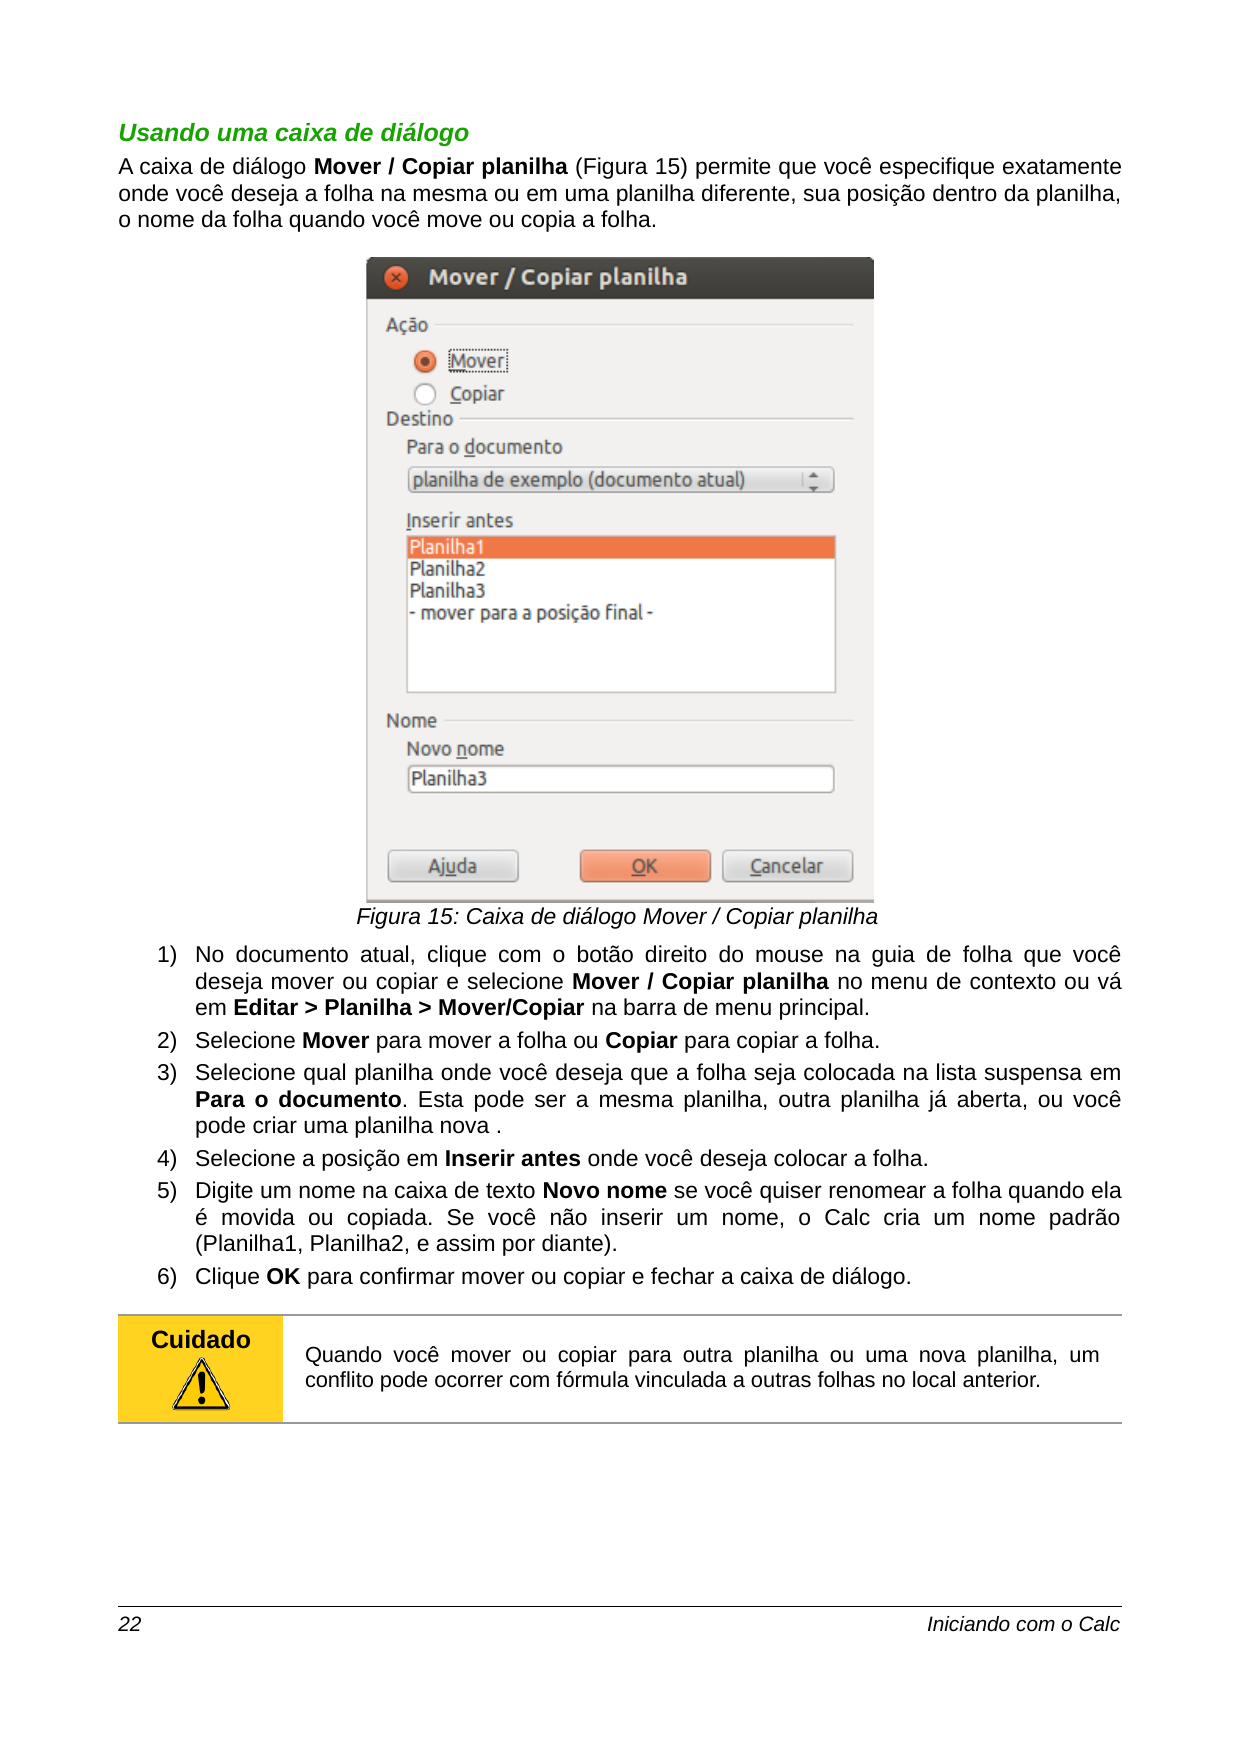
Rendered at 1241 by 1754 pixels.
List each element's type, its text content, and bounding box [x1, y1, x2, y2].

list Selecione a posição em Inserir antes onde você deseja colocar a folha. [177, 1145, 1122, 1171]
text A caixa de diálogo Mover / Copiar planilha (Figura 15) permite que você especifique exatamente onde você deseja a folha na mesma ou em uma planilha diferente, sua posição dentro da planilha, o nome da folha quando você move ou copia a folha. [118, 153, 1122, 232]
text Figura 15: Caixa de diálogo Mover / Copiar planilha [356, 257, 884, 929]
table_header Quando você mover ou copiar para outra planilha ou uma nova planilha, um conflito pode ocorrer com fórmula vinculada a outras folhas no local anterior. [283, 1316, 1122, 1422]
list Clique OK para confirmar mover ou copiar e fechar a caixa de diálogo. [177, 1263, 1122, 1289]
list No documento atual, clique com o botão direito do mouse na guia de folha que você deseja mover ou copiar e selecione Mover / Copiar planilha no menu de contexto ou vá em Editar > Planilha > Mover/Copiar na barra de menu principal. [177, 941, 1122, 1021]
list Selecione qual planilha onde você deseja que a folha seja colocada na lista suspensa em Para o documento. Esta pode ser a mesma planilha, outra planilha já aberta, ou você pode criar uma planilha nova . [177, 1059, 1122, 1138]
subtitle Usando uma caixa de diálogo [118, 118, 1122, 147]
picture [168, 1353, 233, 1414]
table_header Cuidado [118, 1316, 283, 1422]
list Digite um nome na caixa de texto Novo nome se você quiser renomear a folha quando ela é movida ou copiada. Se você não inserir um nome, o Calc cria um nome padrão (Planilha1, Planilha2, e assim por diante). [177, 1177, 1122, 1256]
picture [366, 257, 874, 903]
list Selecione Mover para mover a folha ou Copiar para copiar a folha. [177, 1027, 1122, 1053]
